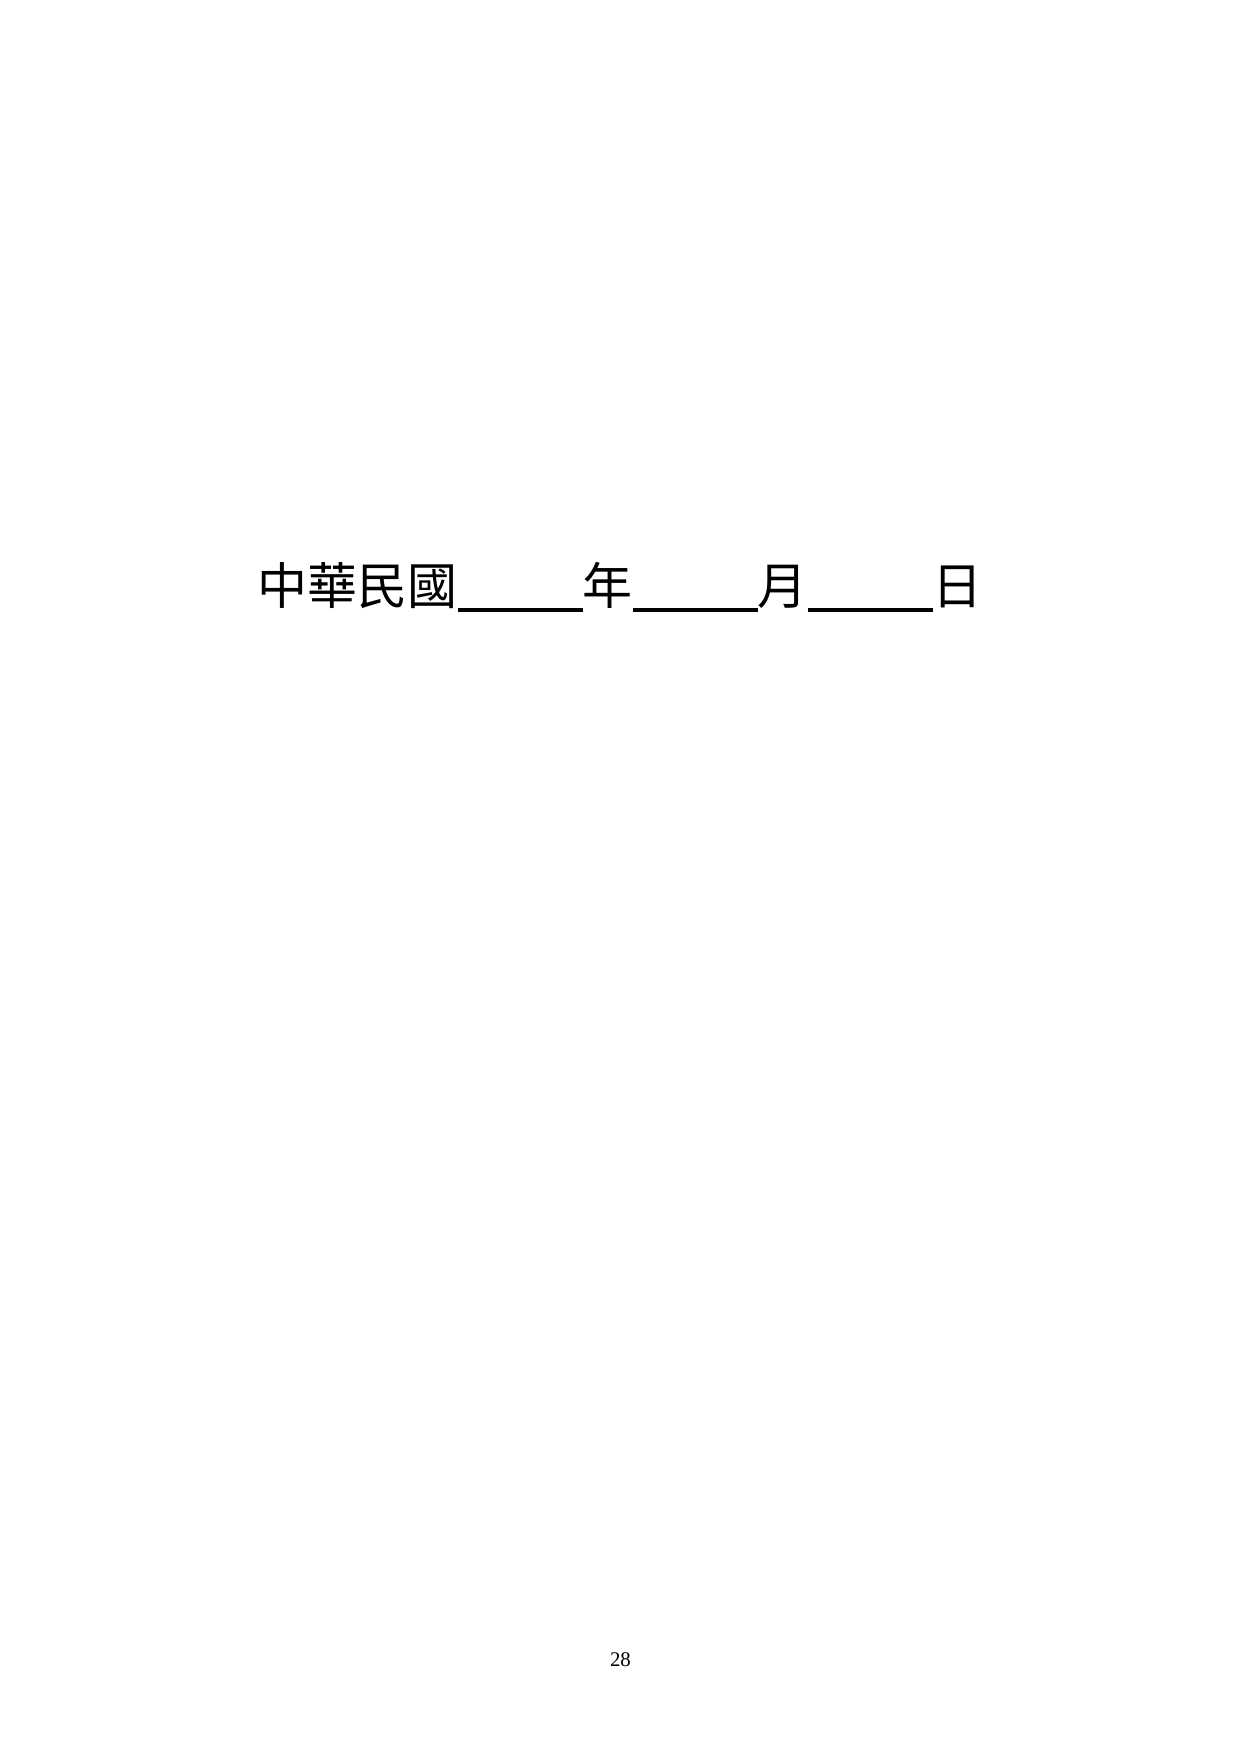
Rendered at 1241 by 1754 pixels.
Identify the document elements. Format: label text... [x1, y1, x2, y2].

text 中華民國 年 月 日 [75, 546, 1165, 618]
